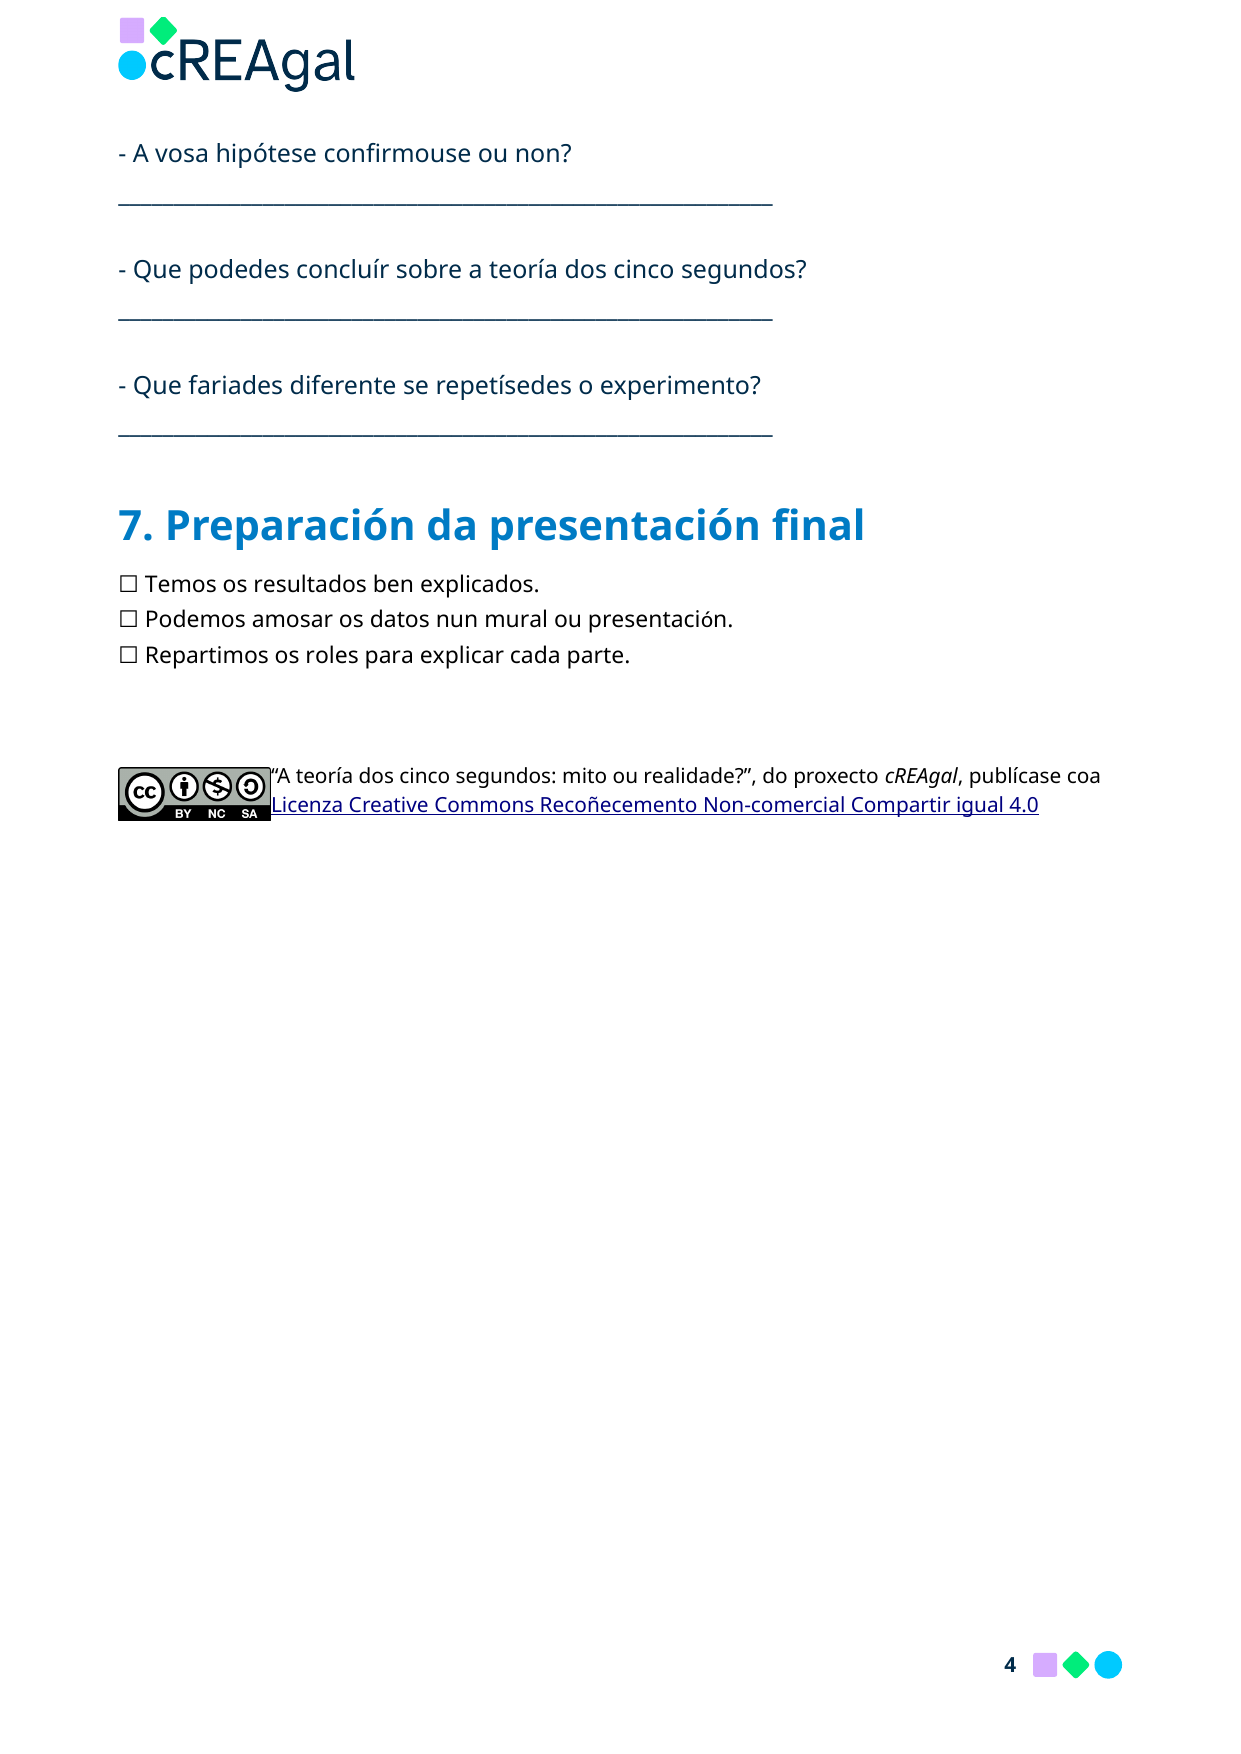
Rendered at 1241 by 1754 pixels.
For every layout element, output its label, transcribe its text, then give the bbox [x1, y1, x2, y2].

list ☐ Temos os resultados ben explicados. ☐ Podemos amosar os datos nun mural ou presentación. ☐ Repartimos os roles para explicar cada parte. [118, 567, 1122, 671]
text - Que fariades diferente se repetísedes o experimento? ___________________________________________________________ [118, 368, 1122, 441]
text - A vosa hipótese confirmouse ou non? ___________________________________________________________ [118, 136, 1122, 209]
text “A teoría dos cinco segundos: mito ou realidade?”, do proxecto cREAgal, publícase coa Licenza Creative Commons Recoñecemento Non-comercial Compartir igual 4.0 [118, 761, 1122, 818]
subtitle 7. Preparación da presentación final [118, 496, 1122, 553]
text - Que podedes concluír sobre a teoría dos cinco segundos? ___________________________________________________________ [118, 252, 1122, 325]
